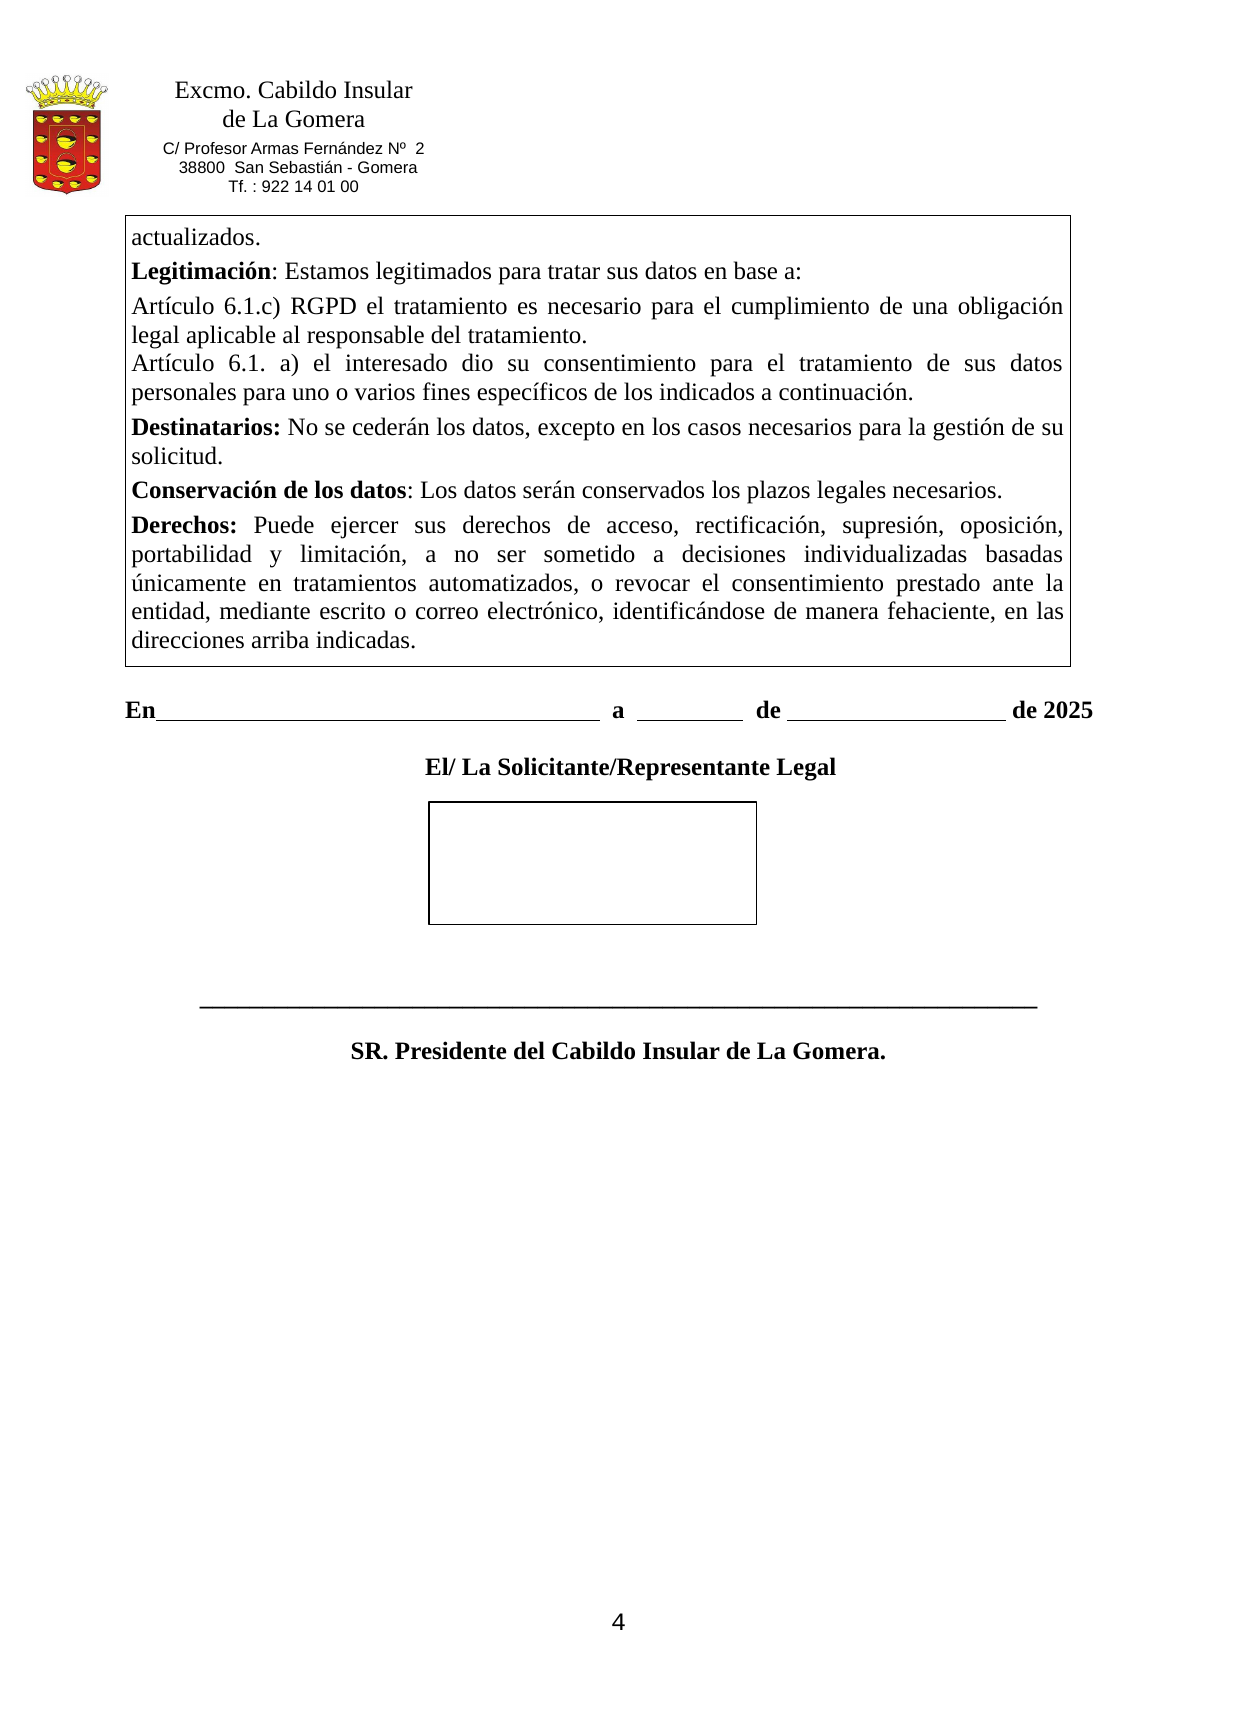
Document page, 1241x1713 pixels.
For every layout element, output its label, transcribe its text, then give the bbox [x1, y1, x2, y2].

text SR. Presidente del Cabildo Insular de La Gomera. [125, 1036, 1112, 1065]
text ___________________________________________________________________ [125, 982, 1112, 1011]
table_cell actualizados. Legitimación: Estamos legitimados para tratar sus datos en base a: Artículo 6.1.c) RGPD el tratamiento es necesario para el cumplimiento de una obligación legal aplicable al responsable del tratamiento. Artículo 6.1. a) el interesado dio su consentimiento para el tratamiento de sus datos personales para uno o varios fines específicos de los indicados a continuación. Destinatarios: No se cederán los datos, excepto en los casos necesarios para la gestión de su solicitud. Conservación de los datos: Los datos serán conservados los plazos legales necesarios. Derechos: Puede ejercer sus derechos de acceso, rectificación, supresión, oposición, portabilidad y limitación, a no ser sometido a decisiones individualizadas basadas únicamente en tratamientos automatizados, o revocar el consentimiento prestado ante la entidad, mediante escrito o correo electrónico, identificándose de manera fehaciente, en las direcciones arriba indicadas. [126, 216, 1070, 666]
text En a de de 2025 [125, 695, 1112, 723]
text El/ La Solicitante/Representante Legal [125, 752, 1112, 781]
